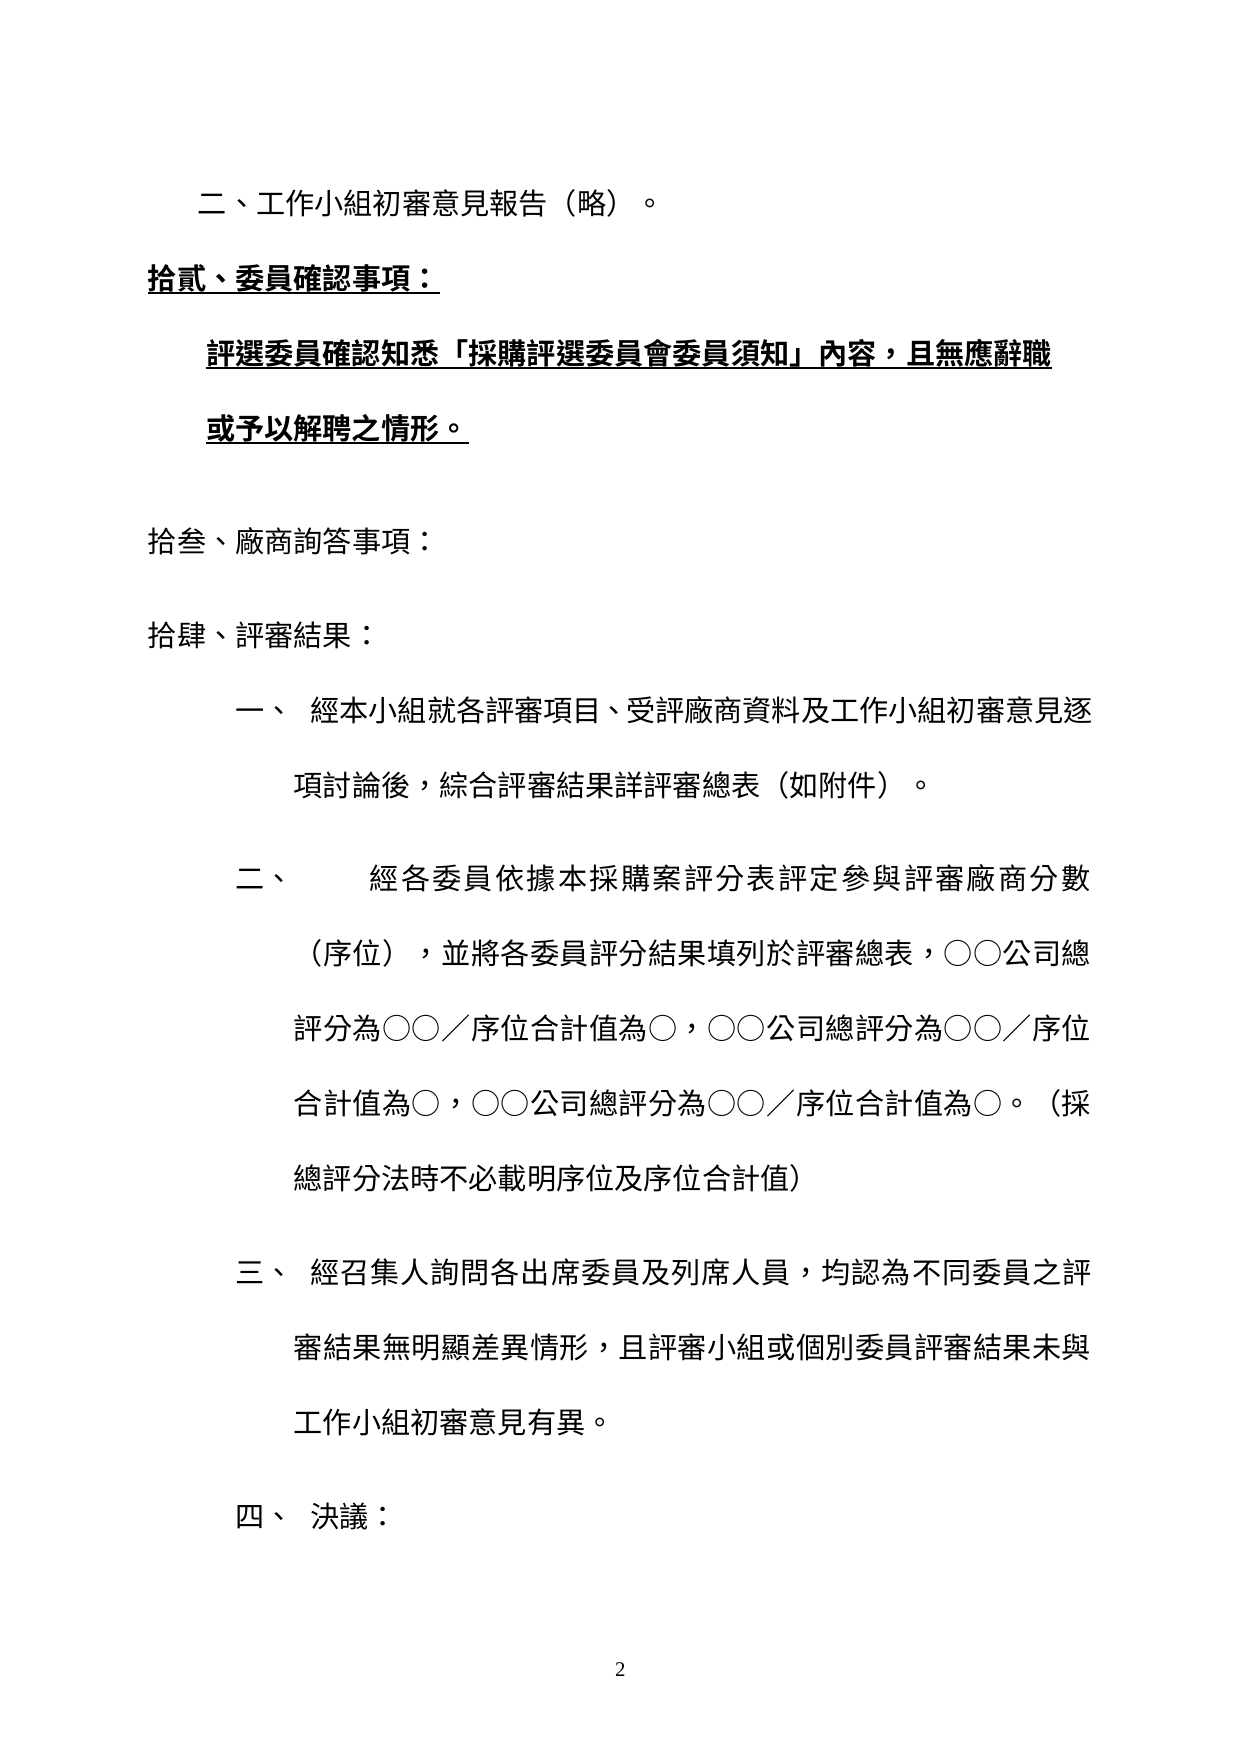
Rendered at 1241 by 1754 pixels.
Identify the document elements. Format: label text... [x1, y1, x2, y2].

list 經各委員依據本採購案評分表評定參與評審廠商分數（序位），並將各委員評分結果填列於評審總表，○○公司總評分為○○／序位合計值為○，○○公司總評分為○○／序位合計值為○，○○公司總評分為○○／序位合計值為○。（採總評分法時不必載明序位及序位合計值） [235, 839, 1092, 1214]
text 拾肆、評審結果： [148, 596, 1092, 671]
text 拾叁、廠商詢答事項： [148, 502, 1092, 577]
text 拾貳、委員確認事項： [148, 239, 1092, 314]
list 經召集人詢問各出席委員及列席人員，均認為不同委員之評審結果無明顯差異情形，且評審小組或個別委員評審結果未與工作小組初審意見有異。 [235, 1233, 1092, 1458]
text 評選委員確認知悉「採購評選委員會委員須知」內容，且無應辭職 [177, 314, 1092, 389]
text 二、工作小組初審意見報告（略）。 [198, 164, 1092, 239]
list 經本小組就各評審項目、受評廠商資料及工作小組初審意見逐項討論後，綜合評審結果詳評審總表（如附件）。 [235, 671, 1092, 821]
text 或予以解聘之情形。 [177, 389, 1092, 464]
list 決議： [235, 1477, 1092, 1552]
